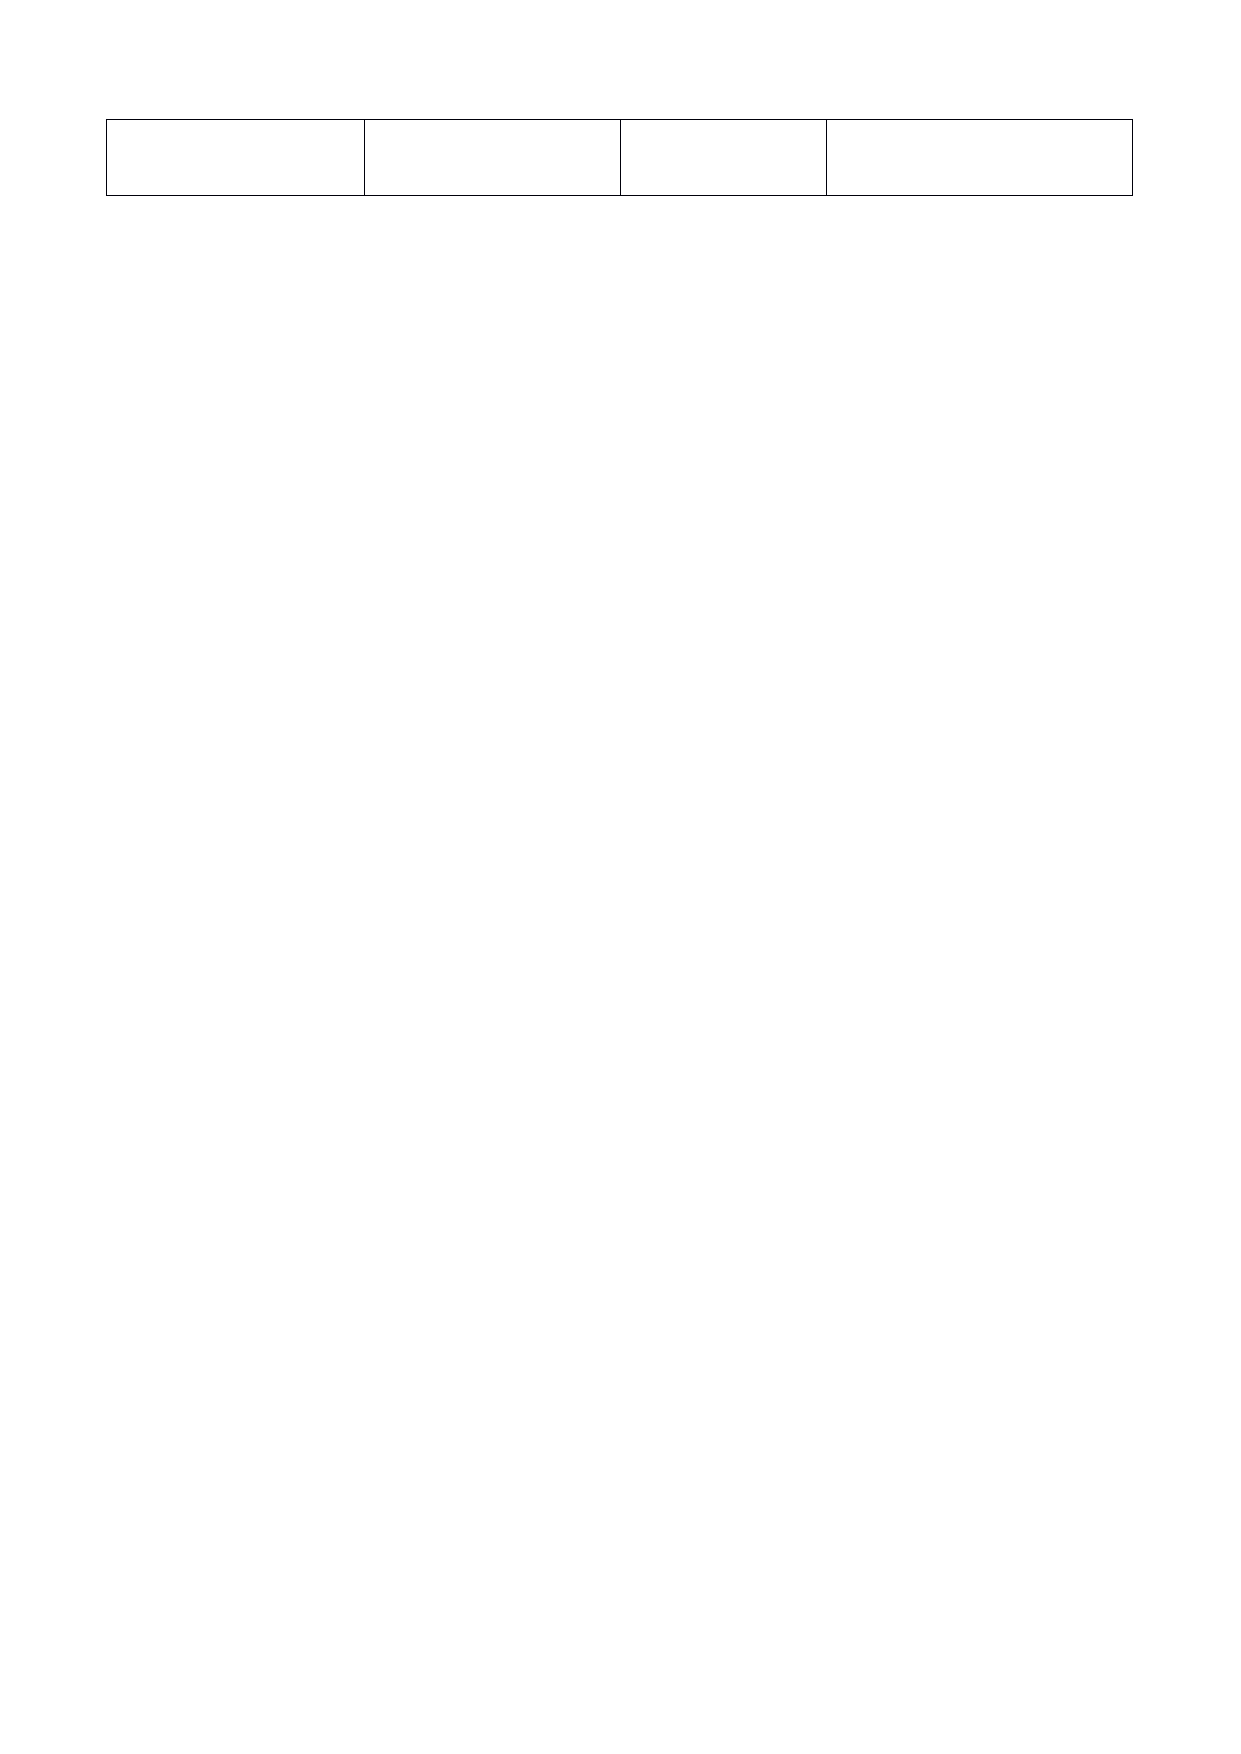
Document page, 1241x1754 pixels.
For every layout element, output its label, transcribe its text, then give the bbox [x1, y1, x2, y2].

table_cell 承辦人： [107, 120, 364, 195]
table_cell 課長： [365, 120, 620, 195]
table_cell 秘書： [621, 120, 826, 195]
table_cell 鄉(鎮、市、區)長： [827, 120, 1132, 195]
